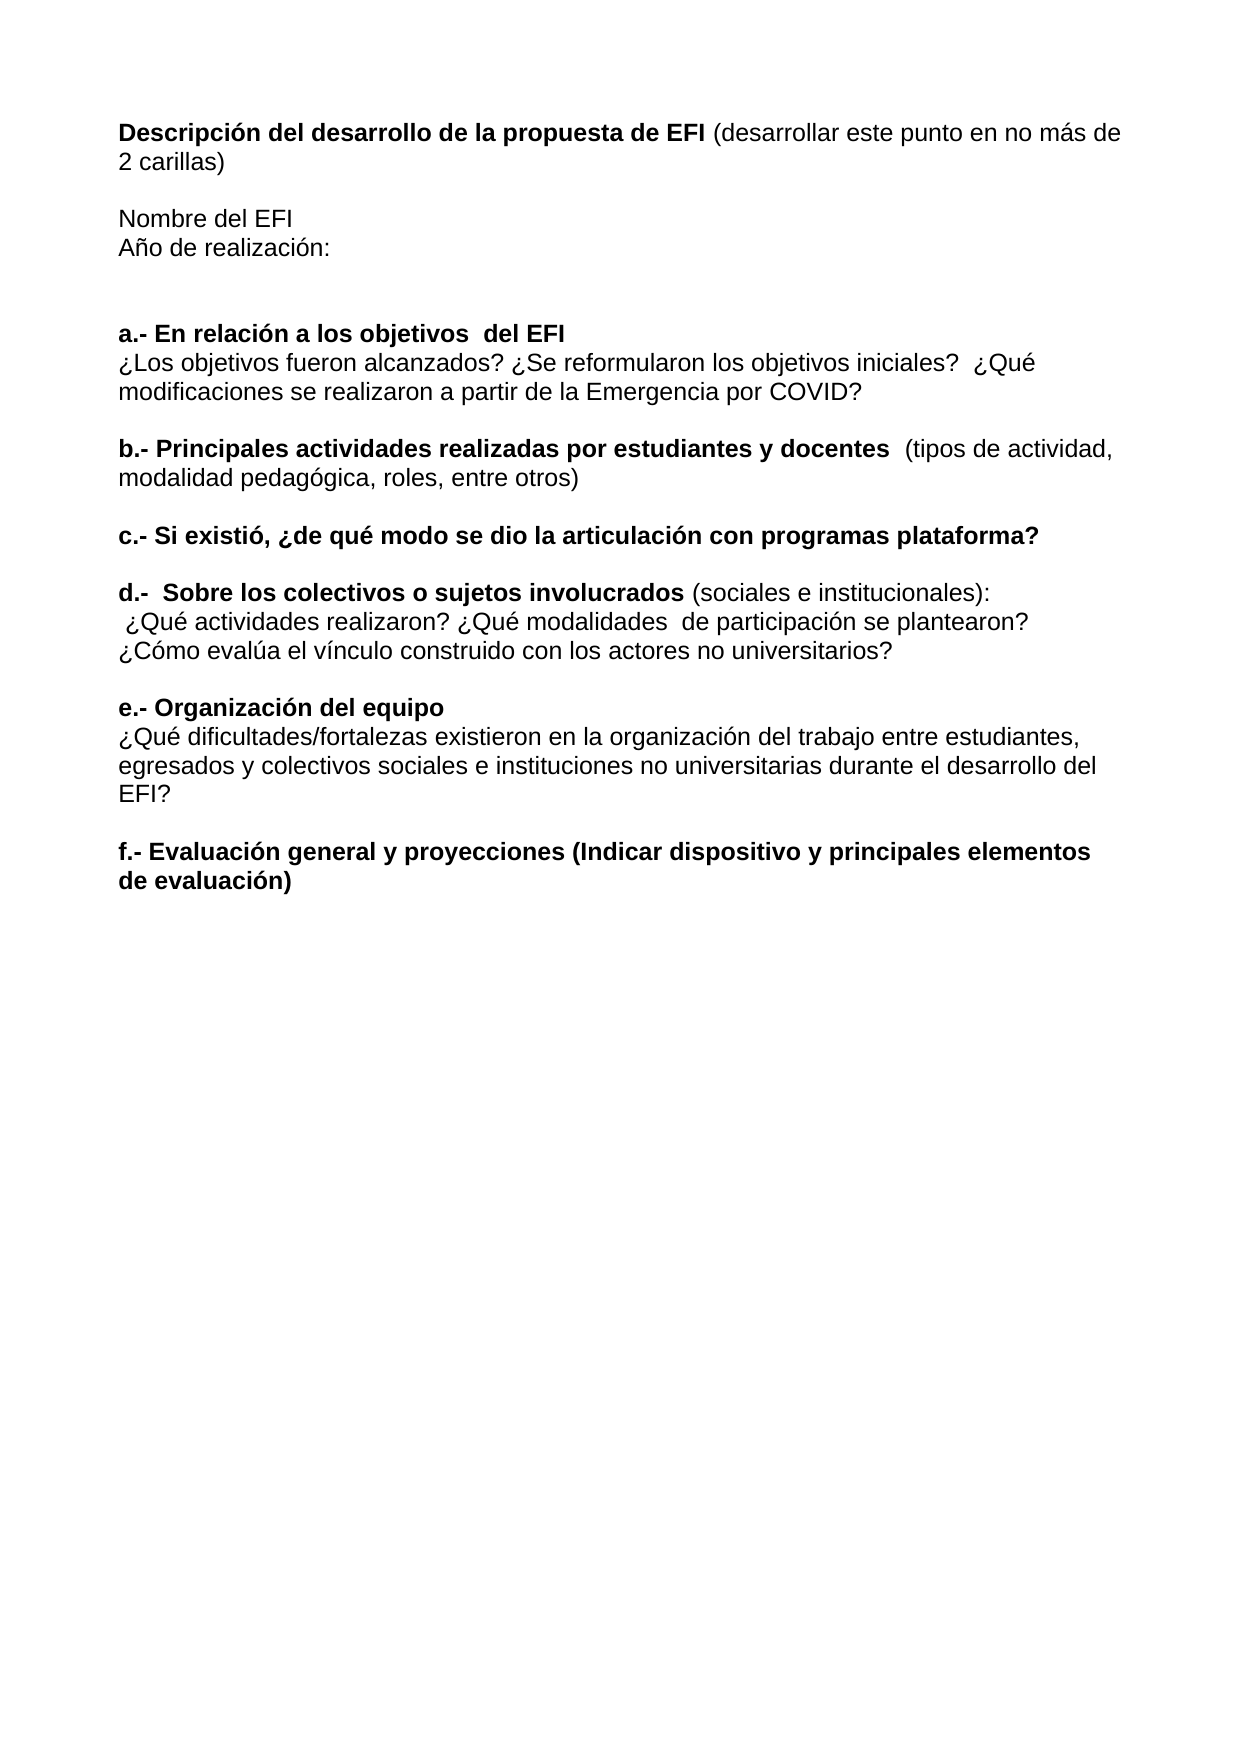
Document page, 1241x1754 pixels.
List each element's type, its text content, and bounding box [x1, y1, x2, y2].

text ¿Qué dificultades/fortalezas existieron en la organización del trabajo entre estudiantes, egresados y colectivos sociales e instituciones no universitarias durante el desarrollo del EFI? [118, 722, 1122, 808]
text Descripción del desarrollo de la propuesta de EFI (desarrollar este punto en no más de 2 carillas) [118, 118, 1122, 176]
text f.- Evaluación general y proyecciones (Indicar dispositivo y principales elementos de evaluación) [118, 837, 1122, 894]
text d.- Sobre los colectivos o sujetos involucrados (sociales e institucionales): [118, 578, 1122, 607]
text a.- En relación a los objetivos del EFI [118, 319, 1122, 348]
text c.- Si existió, ¿de qué modo se dio la articulación con programas plataforma? [118, 521, 1122, 549]
text ¿Los objetivos fueron alcanzados? ¿Se reformularon los objetivos iniciales? ¿Qué modificaciones se realizaron a partir de la Emergencia por COVID? [118, 348, 1122, 406]
text Año de realización: [118, 233, 1122, 262]
text b.- Principales actividades realizadas por estudiantes y docentes (tipos de actividad, modalidad pedagógica, roles, entre otros) [118, 434, 1122, 492]
text Nombre del EFI [118, 204, 1122, 233]
text e.- Organización del equipo [118, 693, 1122, 722]
text ¿Qué actividades realizaron? ¿Qué modalidades de participación se plantearon? ¿Cómo evalúa el vínculo construido con los actores no universitarios? [118, 607, 1122, 664]
